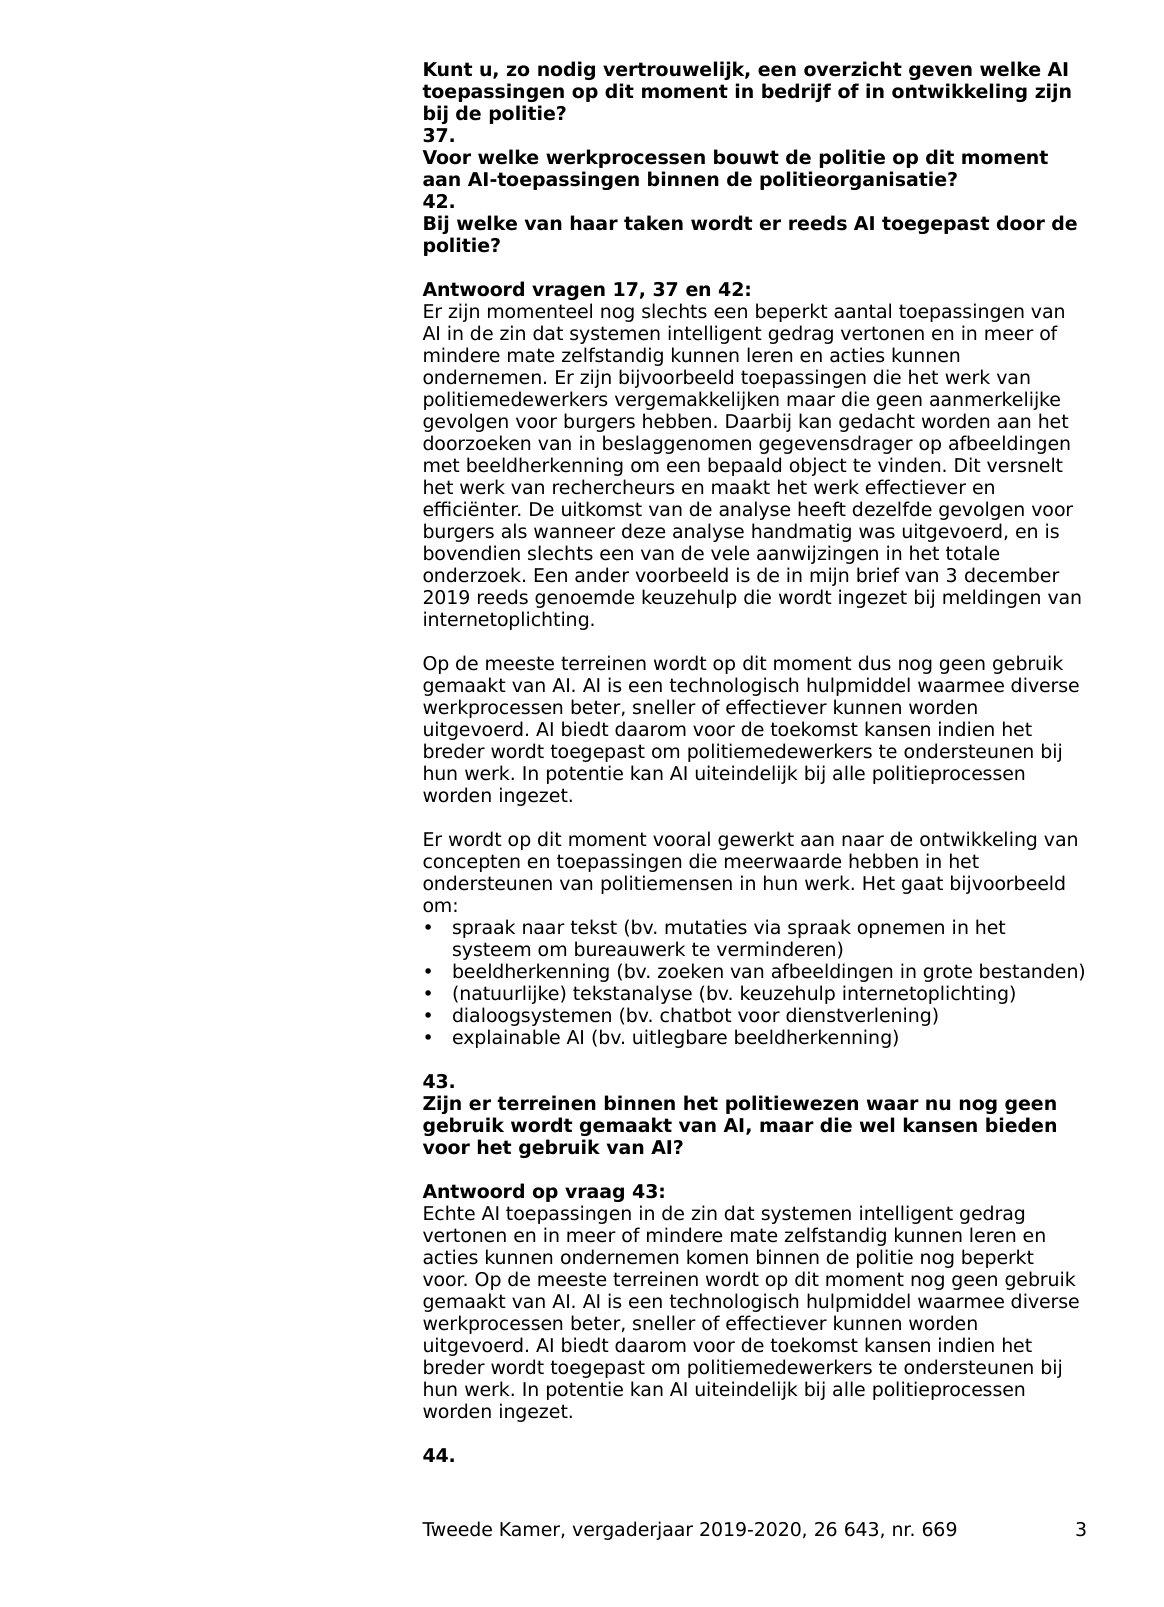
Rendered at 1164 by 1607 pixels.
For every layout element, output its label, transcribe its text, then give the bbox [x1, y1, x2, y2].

text Er zijn momenteel nog slechts een beperkt aantal toepassingen van AI in de zin dat systemen intelligent gedrag vertonen en in meer of mindere mate zelfstandig kunnen leren en acties kunnen ondernemen. Er zijn bijvoorbeeld toepassingen die het werk van politiemedewerkers vergemakkelijken maar die geen aanmerkelijke gevolgen voor burgers hebben. Daarbij kan gedacht worden aan het doorzoeken van in beslaggenomen gegevensdrager op afbeeldingen met beeldherkenning om een bepaald object te vinden. Dit versnelt het werk van rechercheurs en maakt het werk effectiever en efficiënter. De uitkomst van de analyse heeft dezelfde gevolgen voor burgers als wanneer deze analyse handmatig was uitgevoerd, en is bovendien slechts een van de vele aanwijzingen in het totale onderzoek. Een ander voorbeeld is de in mijn brief van 3 december 2019 reeds genoemde keuzehulp die wordt ingezet bij meldingen van internetoplichting. [422, 301, 1087, 631]
text 37. [422, 125, 1087, 147]
text Antwoord vragen 17, 37 en 42: [422, 279, 1087, 301]
text • (natuurlijke) tekstanalyse (bv. keuzehulp internetoplichting) [422, 983, 1087, 1005]
text • dialoogsystemen (bv. chatbot voor dienstverlening) [422, 1005, 1087, 1027]
text Er wordt op dit moment vooral gewerkt aan naar de ontwikkeling van concepten en toepassingen die meerwaarde hebben in het ondersteunen van politiemensen in hun werk. Het gaat bijvoorbeeld om: [422, 829, 1087, 917]
text Kunt u, zo nodig vertrouwelijk, een overzicht geven welke AI toepassingen op dit moment in bedrijf of in ontwikkeling zijn bij de politie? [422, 59, 1087, 125]
text 44. [422, 1445, 1087, 1467]
text Zijn er terreinen binnen het politiewezen waar nu nog geen gebruik wordt gemaakt van AI, maar die wel kansen bieden voor het gebruik van AI? [422, 1093, 1087, 1159]
text 43. [422, 1071, 1087, 1093]
text Bij welke van haar taken wordt er reeds AI toegepast door de politie? [422, 213, 1087, 257]
text • spraak naar tekst (bv. mutaties via spraak opnemen in het systeem om bureauwerk te verminderen) [422, 917, 1087, 961]
text Op de meeste terreinen wordt op dit moment dus nog geen gebruik gemaakt van AI. AI is een technologisch hulpmiddel waarmee diverse werkprocessen beter, sneller of effectiever kunnen worden uitgevoerd. AI biedt daarom voor de toekomst kansen indien het breder wordt toegepast om politiemedewerkers te ondersteunen bij hun werk. In potentie kan AI uiteindelijk bij alle politieprocessen worden ingezet. [422, 653, 1087, 807]
text • beeldherkenning (bv. zoeken van afbeeldingen in grote bestanden) [422, 961, 1087, 983]
text • explainable AI (bv. uitlegbare beeldherkenning) [422, 1027, 1087, 1049]
text Echte AI toepassingen in de zin dat systemen intelligent gedrag vertonen en in meer of mindere mate zelfstandig kunnen leren en acties kunnen ondernemen komen binnen de politie nog beperkt voor. Op de meeste terreinen wordt op dit moment nog geen gebruik gemaakt van AI. AI is een technologisch hulpmiddel waarmee diverse werkprocessen beter, sneller of effectiever kunnen worden uitgevoerd. AI biedt daarom voor de toekomst kansen indien het breder wordt toegepast om politiemedewerkers te ondersteunen bij hun werk. In potentie kan AI uiteindelijk bij alle politieprocessen worden ingezet. [422, 1203, 1087, 1423]
text 42. [422, 191, 1087, 213]
text Antwoord op vraag 43: [422, 1181, 1087, 1203]
text Voor welke werkprocessen bouwt de politie op dit moment aan AI-toepassingen binnen de politieorganisatie? [422, 147, 1087, 191]
